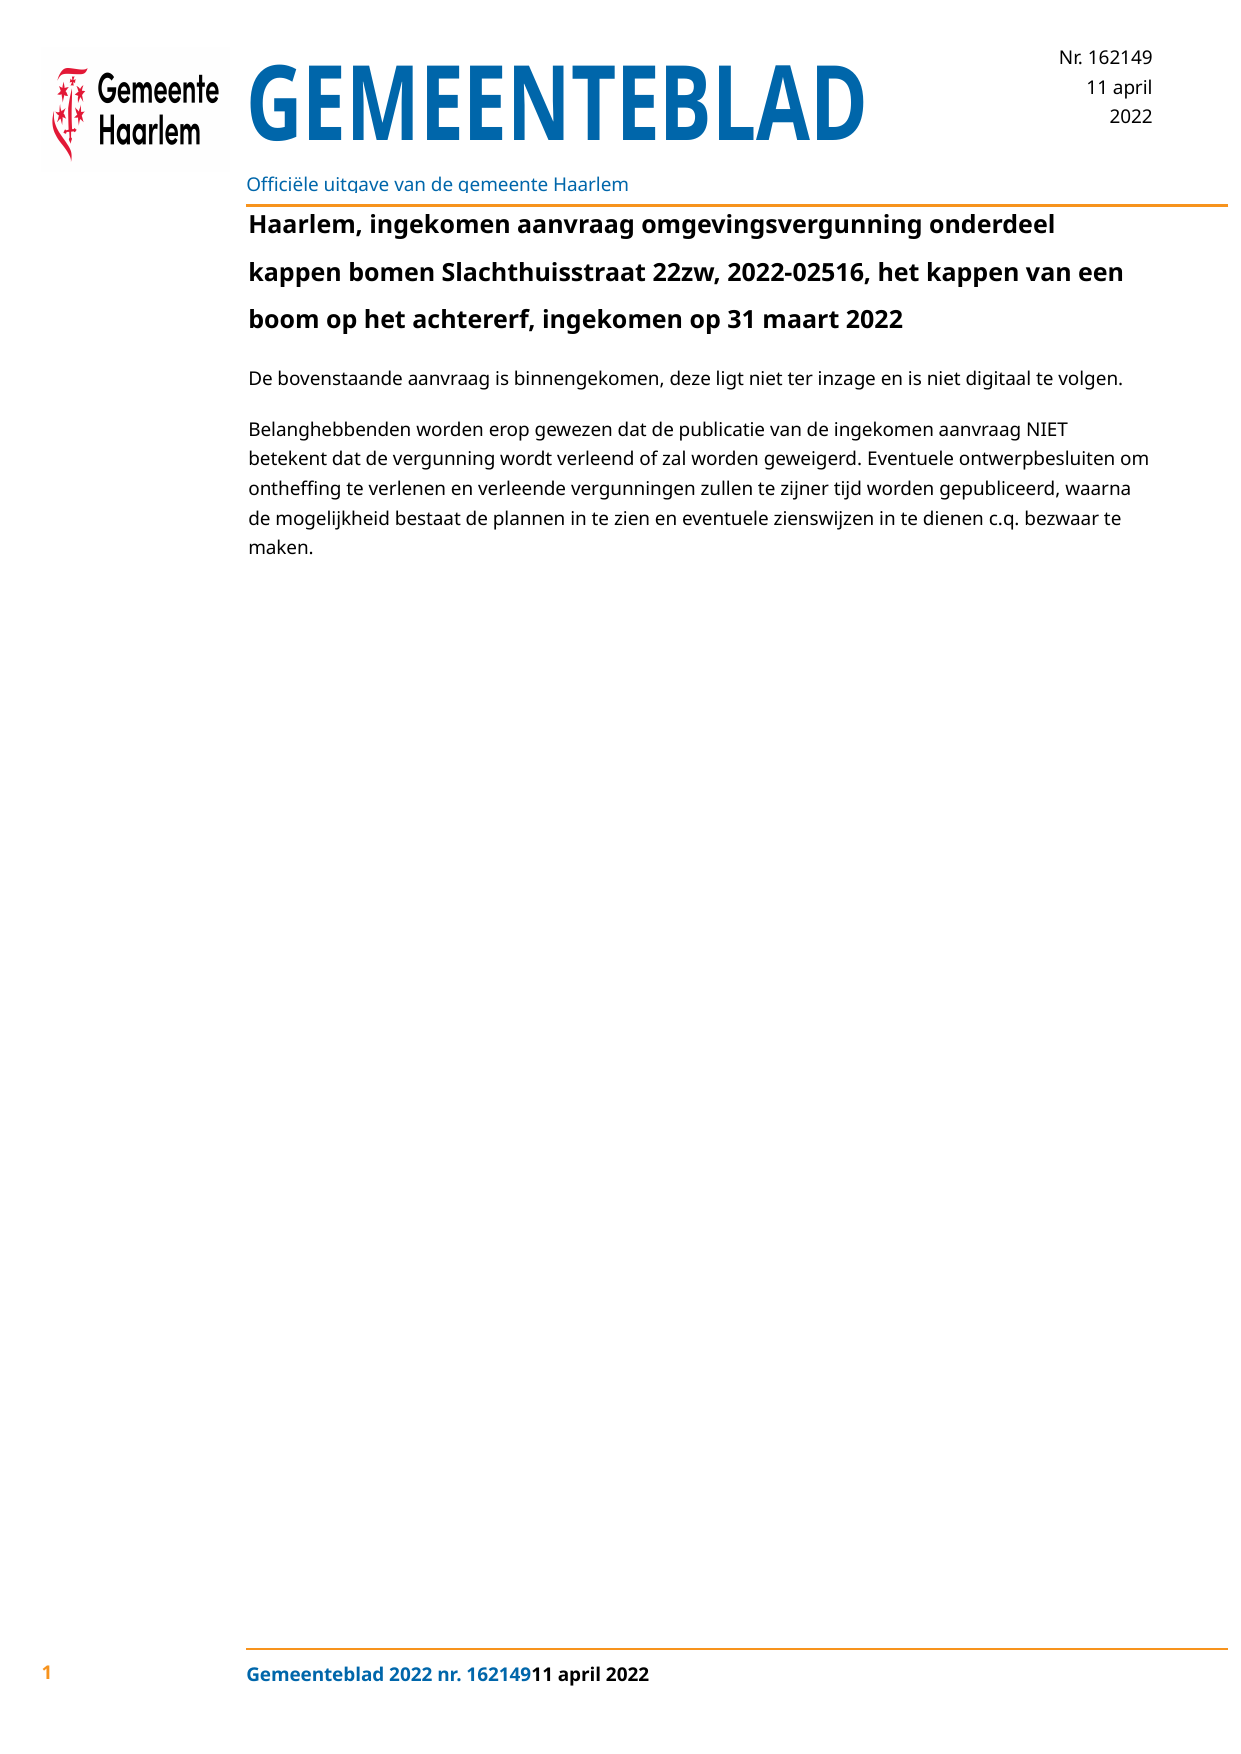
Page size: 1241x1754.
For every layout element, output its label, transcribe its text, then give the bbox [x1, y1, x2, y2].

text Belanghebbenden worden erop gewezen dat de publicatie van de ingekomen aanvraag NIET betekent dat de vergunning wordt verleend of zal worden geweigerd. Eventuele ontwerpbesluiten om ontheffing te verlenen en verleende vergunningen zullen te zijner tijd worden gepubliceerd, waarna de mogelijkheid bestaat de plannen in te zien en eventuele zienswijzen in te dienen c.q. bezwaar te maken. [248, 416, 1152, 560]
picture [41, 47, 231, 172]
text De bovenstaande aanvraag is binnengekomen, deze ligt niet ter inzage en is niet digitaal te volgen. [248, 366, 1152, 391]
text Haarlem, ingekomen aanvraag omgevingsvergunning onderdeel kappen bomen Slachthuisstraat 22zw, 2022-02516, het kappen van een boom op het achtererf, ingekomen op 31 maart 2022 [248, 207, 1152, 336]
